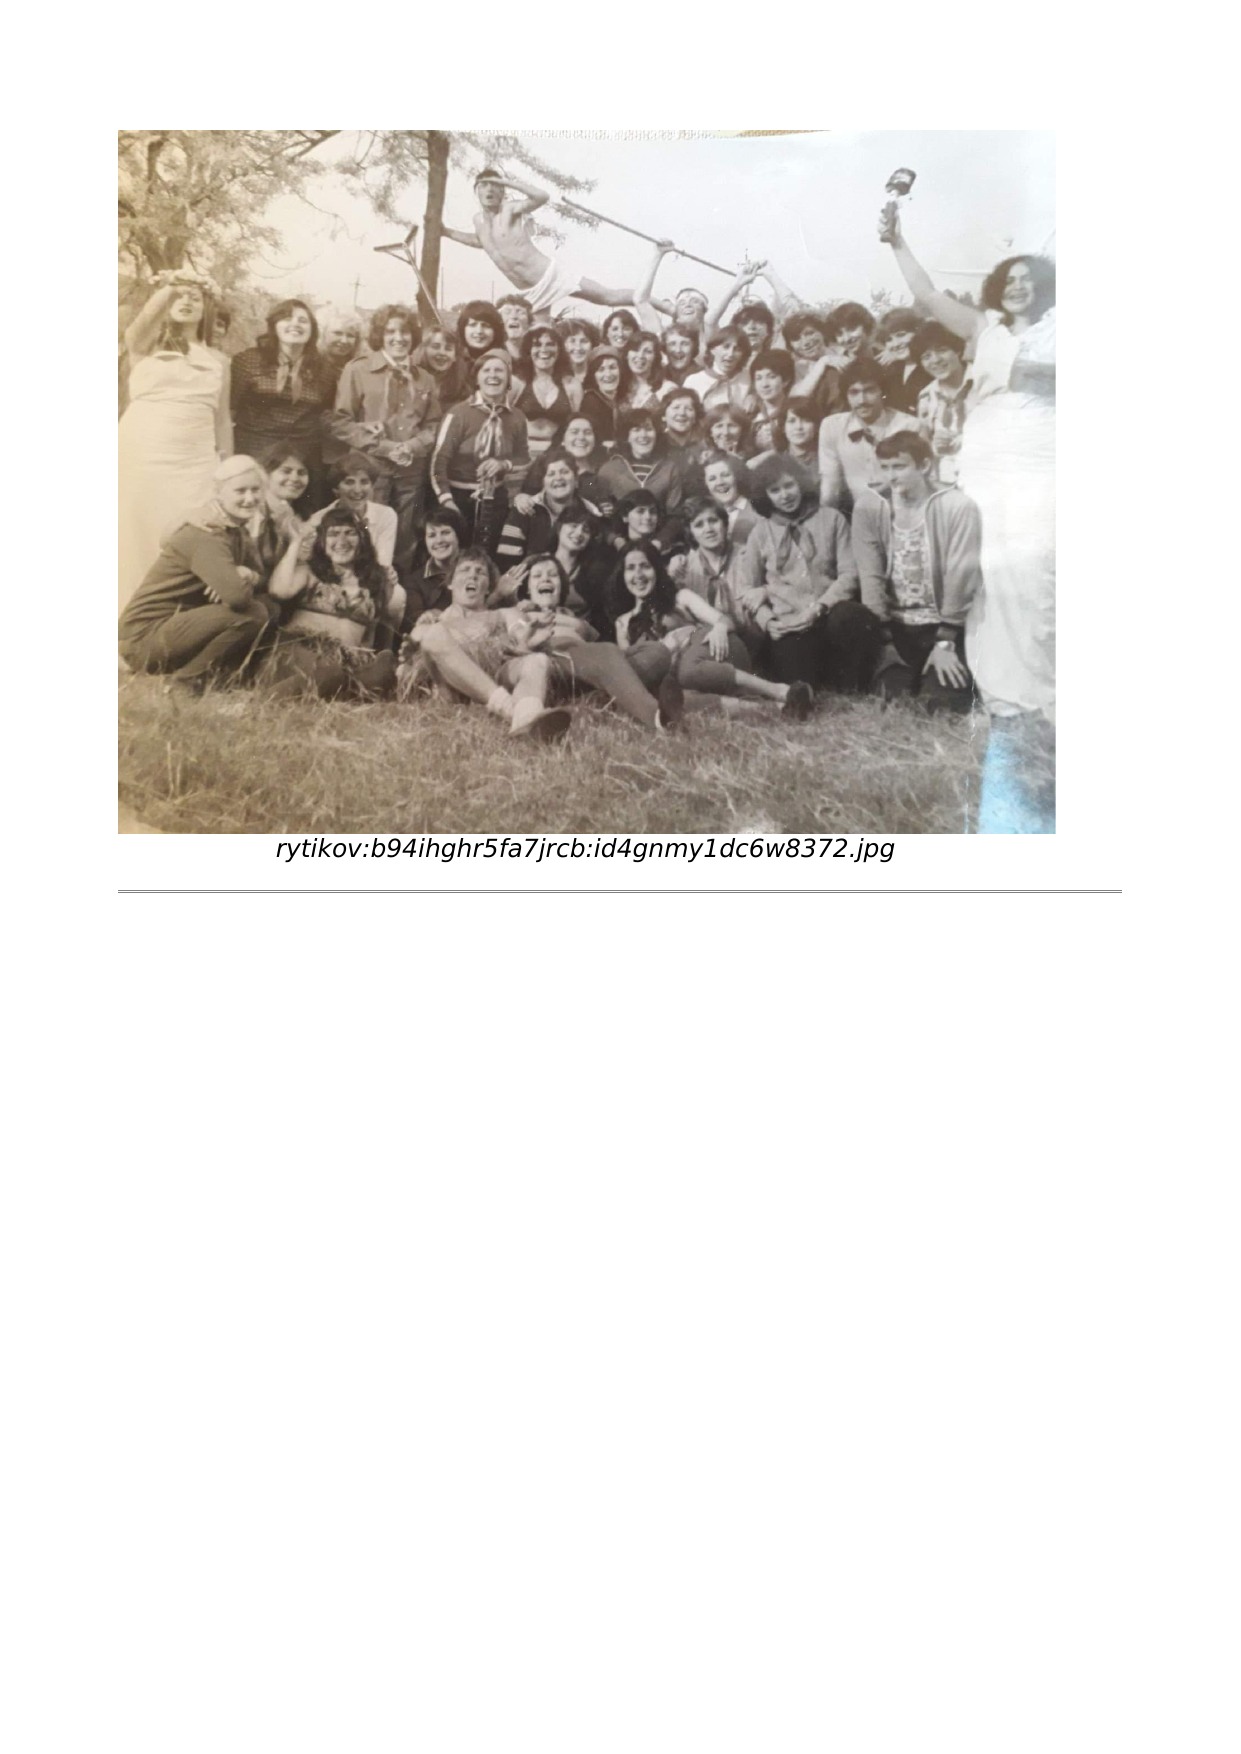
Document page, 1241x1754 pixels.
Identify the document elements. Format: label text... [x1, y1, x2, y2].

text rytikov:b94ihghr5fa7jrcb:id4gnmy1dc6w8372.jpg [118, 834, 1056, 863]
picture [118, 130, 1056, 834]
